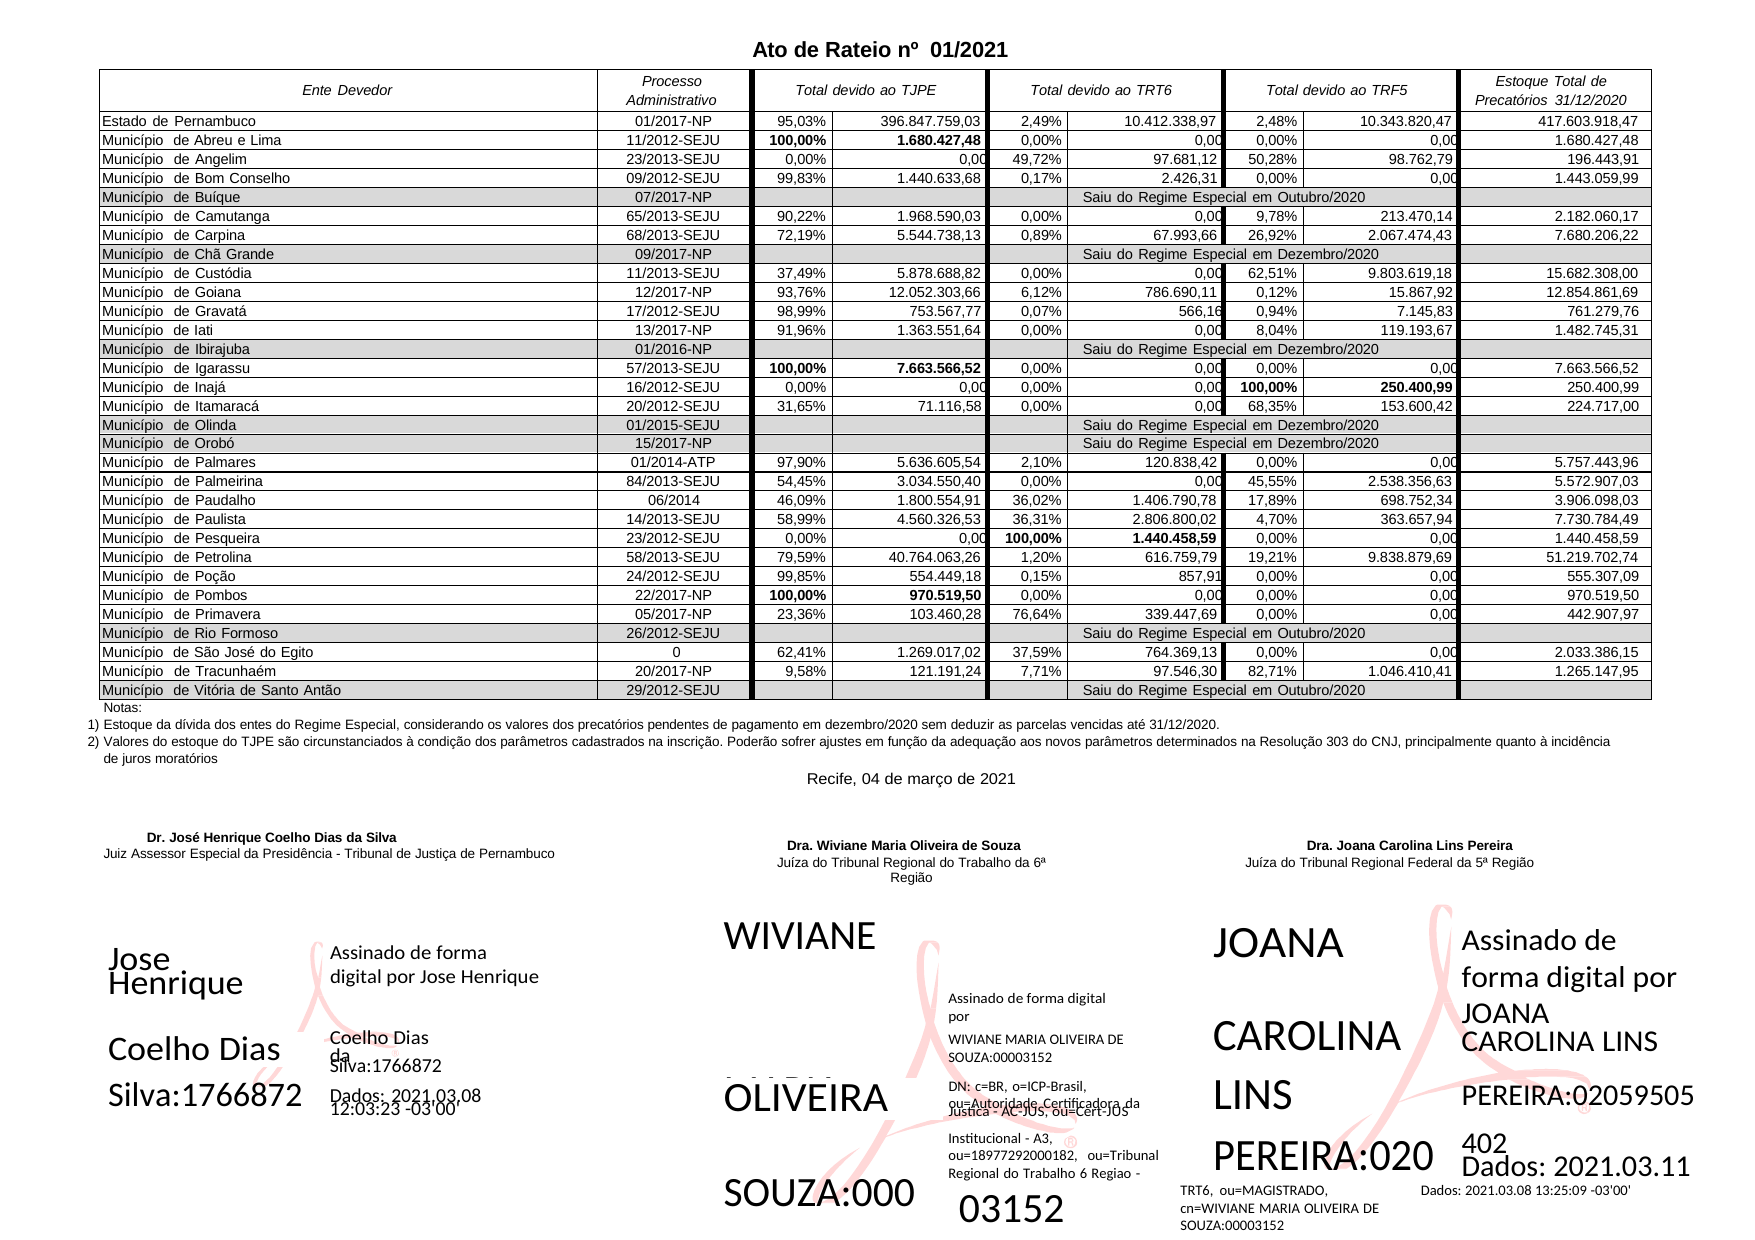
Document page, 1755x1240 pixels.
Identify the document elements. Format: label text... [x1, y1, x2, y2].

table_cell Município de Goiana [100, 283, 597, 301]
text CAROLINA [1213, 1031, 1409, 1056]
table_cell Município de Carpina [100, 226, 597, 244]
table_cell 417.603.918,47 [1461, 112, 1651, 130]
table_cell 17,89% [1226, 491, 1303, 509]
table_cell Município de Abreu e Lima [100, 131, 597, 149]
table_cell 0,00 [1304, 529, 1456, 547]
table_cell 753.567,77 [833, 302, 985, 320]
table_cell 91,96% [755, 321, 832, 339]
table_cell 3.906.098,03 [1461, 491, 1651, 509]
table_cell 0,00 [1068, 378, 1221, 396]
table_cell 0,00% [1226, 567, 1303, 585]
table_cell Município de Itamaracá [100, 397, 597, 414]
table_cell 2.538.356,63 [1304, 473, 1456, 490]
table_cell 5.636.605,54 [833, 454, 985, 471]
table_cell 0,12% [1226, 283, 1303, 301]
table_cell 0,00% [755, 378, 832, 396]
table_cell 29/2012-SEJU [598, 681, 749, 699]
table_cell Município de Angelim [100, 150, 597, 168]
table_cell Município de Igarassu [100, 359, 597, 377]
table_cell [990, 681, 1067, 699]
table_cell 58/2013-SEJU [598, 548, 749, 566]
table_cell Saiu do Regime Especial em Dezembro/2020 [1068, 340, 1456, 358]
table_cell 9,78% [1226, 207, 1303, 225]
table_cell 0,00 [1304, 567, 1456, 585]
table_cell 01/2016-NP [598, 340, 749, 358]
table_cell 45,55% [1226, 473, 1303, 490]
table_cell [1461, 340, 1651, 358]
table_cell Saiu do Regime Especial em Outubro/2020 [1068, 188, 1456, 206]
text Coelho Dias da [329, 1031, 454, 1066]
table_cell 8,04% [1226, 321, 1303, 339]
table_cell 1.680.427,48 [833, 131, 985, 149]
table_cell 555.307,09 [1461, 567, 1651, 585]
table_cell 15.682.308,00 [1461, 264, 1651, 282]
table_header Total devido ao TJPE [755, 70, 985, 111]
text 402 [1461, 1129, 1706, 1160]
table_cell 0 [598, 643, 749, 661]
text Juíza do Tribunal Regional Federal da 5ª Região [1245, 854, 1706, 870]
table_cell 100,00% [1226, 378, 1303, 396]
table_cell 57/2013-SEJU [598, 359, 749, 377]
table_cell 566,16 [1068, 302, 1221, 320]
table_cell Município de São José do Egito [100, 643, 597, 661]
table_cell 442.907,97 [1461, 605, 1651, 623]
table_cell 0,00% [990, 321, 1067, 339]
table_cell 0,00 [1304, 643, 1456, 661]
table_cell Município de Buíque [100, 188, 597, 206]
table_cell 05/2017-NP [598, 605, 749, 623]
table_cell 5.878.688,82 [833, 264, 985, 282]
table_cell 22/2017-NP [598, 586, 749, 604]
table_cell 2.033.386,15 [1461, 643, 1651, 661]
table_cell [755, 681, 832, 699]
table_cell 7.663.566,52 [1461, 359, 1651, 377]
table_cell 2,10% [990, 454, 1067, 471]
table_cell 7.680.206,22 [1461, 226, 1651, 244]
table_cell 62,51% [1226, 264, 1303, 282]
table_cell [1461, 624, 1651, 642]
table_cell 82,71% [1226, 662, 1303, 680]
table_cell [755, 245, 832, 263]
table_cell 3.034.550,40 [833, 473, 985, 490]
table_cell 09/2012-SEJU [598, 169, 749, 187]
table_cell 616.759,79 [1068, 548, 1221, 566]
table_cell 0,00 [1304, 605, 1456, 623]
table_cell 1.440.633,68 [833, 169, 985, 187]
table_cell Município de Bom Conselho [100, 169, 597, 187]
subtitle Dra. Wiviane Maria Oliveira de Souza [739, 837, 1069, 853]
table_cell 2.067.474,43 [1304, 226, 1456, 244]
table_cell 786.690,11 [1068, 283, 1221, 301]
table_cell 10.343.820,47 [1304, 112, 1456, 130]
table_cell 97.546,30 [1068, 662, 1221, 680]
table_cell Município de Ibirajuba [100, 340, 597, 358]
table_cell 76,64% [990, 605, 1067, 623]
text LINS [1213, 1077, 1296, 1117]
table_header Estoque Total de Precatórios 31/12/2020 [1461, 70, 1651, 111]
table_cell [833, 245, 985, 263]
table_cell 99,85% [755, 567, 832, 585]
table_cell 0,00 [1304, 586, 1456, 604]
table_cell 97.681,12 [1068, 150, 1221, 168]
table_cell 100,00% [755, 131, 832, 149]
table_cell [990, 188, 1067, 206]
table_cell 79,59% [755, 548, 832, 566]
table_cell 0,00% [990, 131, 1067, 149]
table_cell 84/2013-SEJU [598, 473, 749, 490]
table_header Total devido ao TRF5 [1226, 70, 1456, 111]
text Coelho Dias da [108, 1032, 324, 1067]
table_cell 0,00% [1226, 529, 1303, 547]
table_cell 68,35% [1226, 397, 1303, 414]
table_cell 7.730.784,49 [1461, 510, 1651, 528]
table_cell 2.806.800,02 [1068, 510, 1221, 528]
table_cell [990, 340, 1067, 358]
text Juíza do Tribunal Regional do Trabalho da 6ª Região [754, 854, 1069, 885]
table_cell 65/2013-SEJU [598, 207, 749, 225]
table_cell 0,00% [990, 207, 1067, 225]
table_cell [990, 435, 1067, 452]
table_cell 0,00% [990, 397, 1067, 414]
table_cell [1461, 435, 1651, 452]
table_cell 20/2012-SEJU [598, 397, 749, 414]
table_cell 20/2017-NP [598, 662, 749, 680]
text Recife, 04 de março de 2021 [116, 770, 1706, 788]
table_cell Município de Pombos [100, 586, 597, 604]
table_cell 213.470,14 [1304, 207, 1456, 225]
table_cell Estado de Pernambuco [100, 112, 597, 130]
text Dados: 2021.03.11 [1461, 1160, 1706, 1181]
table_cell Município de Primavera [100, 605, 597, 623]
table_cell 103.460,28 [833, 605, 985, 623]
table_cell 0,00 [1068, 321, 1221, 339]
table_cell Saiu do Regime Especial em Dezembro/2020 [1068, 245, 1456, 263]
table_cell 9,58% [755, 662, 832, 680]
table_cell 0,00% [1226, 643, 1303, 661]
table_cell Município de Tracunhaém [100, 662, 597, 680]
table_cell [1461, 681, 1651, 699]
table_cell [1461, 245, 1651, 263]
table_cell [833, 340, 985, 358]
table_cell [990, 624, 1067, 642]
table_cell 36,02% [990, 491, 1067, 509]
table_cell [755, 435, 832, 452]
table_cell 0,00% [755, 529, 832, 547]
table_cell 761.279,76 [1461, 302, 1651, 320]
text PEREIRA:02059505 [1529, 1077, 1598, 1102]
table_cell Município de Inajá [100, 378, 597, 396]
table_cell 62,41% [755, 643, 832, 661]
table_cell 224.717,00 [1461, 397, 1651, 414]
table_cell 0,00% [990, 586, 1067, 604]
text Dados: 2021.03.08 [329, 1084, 482, 1108]
table_cell [755, 624, 832, 642]
text DN: c=BR, o=ICP-Brasil, ou=Autoridade Certificadora da [964, 1077, 1141, 1112]
table_cell 0,00 [1304, 131, 1456, 149]
table_cell 23,36% [755, 605, 832, 623]
text PEREIRA:02059505 [1588, 1077, 1706, 1113]
table_cell 40.764.063,26 [833, 548, 985, 566]
table_cell 0,00 [1068, 586, 1221, 604]
table_cell [833, 188, 985, 206]
table_cell Saiu do Regime Especial em Outubro/2020 [1068, 624, 1456, 642]
table_cell [833, 435, 985, 452]
table_cell 26/2012-SEJU [598, 624, 749, 642]
text WIVIANE MARIA OLIVEIRA DE SOUZA:00003152 [948, 1031, 1124, 1066]
table_cell 07/2017-NP [598, 188, 749, 206]
table_cell 1.269.017,02 [833, 643, 985, 661]
subtitle Assinado de forma digital por Jose Henrique [330, 940, 542, 988]
table_cell 50,28% [1226, 150, 1303, 168]
table_cell Município de Paudalho [100, 491, 597, 509]
table_cell 5.757.443,96 [1461, 454, 1651, 471]
text OLIVEIRA DE [723, 1078, 943, 1120]
table_cell 7.663.566,52 [833, 359, 985, 377]
text Institucional - A3, ou=18977292000182, ou=Tribunal Regional do Trabalho 6 Regiao - [948, 1129, 1159, 1182]
text Assinado de forma digital por JOANA [1461, 922, 1696, 1031]
table_cell 16/2012-SEJU [598, 378, 749, 396]
table_cell 2,48% [1226, 112, 1303, 130]
table_cell 1.968.590,03 [833, 207, 985, 225]
table_cell Saiu do Regime Especial em Dezembro/2020 [1068, 416, 1456, 433]
table_cell 0,00% [1226, 131, 1303, 149]
table_cell 1.363.551,64 [833, 321, 985, 339]
table_cell 0,00 [833, 150, 985, 168]
table_cell 7.145,83 [1304, 302, 1456, 320]
table_cell Município de Paulista [100, 510, 597, 528]
table_header Total devido ao TRT6 [990, 70, 1221, 111]
table_cell 1.443.059,99 [1461, 169, 1651, 187]
table_cell 764.369,13 [1068, 643, 1221, 661]
table_cell 58,99% [755, 510, 832, 528]
table_cell 2.426,31 [1068, 169, 1221, 187]
table_cell 46,09% [755, 491, 832, 509]
table_cell 1.800.554,91 [833, 491, 985, 509]
table_cell 0,00% [990, 359, 1067, 377]
text 12:03:23 -03'00' [329, 1108, 482, 1117]
table_cell Município de Palmares [100, 454, 597, 471]
table_cell Município de Pesqueira [100, 529, 597, 547]
table_cell 0,00% [1226, 586, 1303, 604]
table_cell 11/2013-SEJU [598, 264, 749, 282]
table_cell 12/2017-NP [598, 283, 749, 301]
table_cell 0,00 [1068, 264, 1221, 282]
table_header Ente Devedor [100, 70, 597, 111]
table_cell 970.519,50 [833, 586, 985, 604]
table_cell 554.449,18 [833, 567, 985, 585]
table_cell 23/2013-SEJU [598, 150, 749, 168]
table_cell 0,15% [990, 567, 1067, 585]
text SOUZA:000 [723, 1182, 924, 1213]
table_cell Município de Chã Grande [100, 245, 597, 263]
table_cell [755, 188, 832, 206]
table_cell 2.182.060,17 [1461, 207, 1651, 225]
text Juiz Assessor Especial da Presidência - Tribunal de Justiça de Pernambuco [103, 846, 558, 862]
table_cell 95,03% [755, 112, 832, 130]
table_cell 4.560.326,53 [833, 510, 985, 528]
table_cell 67.993,66 [1068, 226, 1221, 244]
table_cell 37,59% [990, 643, 1067, 661]
table_cell Município de Orobó [100, 435, 597, 452]
table_cell 1.482.745,31 [1461, 321, 1651, 339]
table_header Processo Administrativo [598, 70, 749, 111]
table_cell [755, 340, 832, 358]
table_cell 0,00 [833, 378, 985, 396]
table_cell 90,22% [755, 207, 832, 225]
table_cell 0,00 [1068, 397, 1221, 414]
table_cell 01/2014-ATP [598, 454, 749, 471]
table_cell 121.191,24 [833, 662, 985, 680]
table_cell 72,19% [755, 226, 832, 244]
table_cell 196.443,91 [1461, 150, 1651, 168]
table_cell 0,00 [1068, 207, 1221, 225]
text 03152 [928, 1182, 1064, 1232]
table_cell Município de Gravatá [100, 302, 597, 320]
table_cell 71.116,58 [833, 397, 985, 414]
table_cell 98.762,79 [1304, 150, 1456, 168]
text Assinado de forma digital por [948, 989, 1127, 1025]
table_cell 0,00 [1304, 454, 1456, 471]
table_cell Saiu do Regime Especial em Dezembro/2020 [1068, 435, 1456, 452]
table_cell 0,07% [990, 302, 1067, 320]
subtitle Dr. José Henrique Coelho Dias da Silva [147, 829, 558, 845]
table_cell 54,45% [755, 473, 832, 490]
list Estoque da dívida dos entes do Regime Especial, considerando os valores dos precatórios pendentes de pagamento em dezembro/2020 sem deduzir as parcelas vencidas até 31/12/2020. [89, 716, 1706, 732]
table_cell Município de Rio Formoso [100, 624, 597, 642]
table_cell 23/2012-SEJU [598, 529, 749, 547]
table_cell [1461, 416, 1651, 433]
table_cell 0,94% [1226, 302, 1303, 320]
table_cell 363.657,94 [1304, 510, 1456, 528]
text PEREIRA:020 [1213, 1131, 1445, 1181]
table_cell [990, 245, 1067, 263]
table_cell 119.193,67 [1304, 321, 1456, 339]
table_cell [1461, 188, 1651, 206]
table_cell [990, 416, 1067, 433]
table_cell 49,72% [990, 150, 1067, 168]
table_cell 857,91 [1068, 567, 1221, 585]
table_cell [833, 624, 985, 642]
table_cell 36,31% [990, 510, 1067, 528]
text PEREIRA:02059505 [1461, 1080, 1579, 1113]
table_cell 93,76% [755, 283, 832, 301]
table_cell 6,12% [990, 283, 1067, 301]
table_cell 98,99% [755, 302, 832, 320]
table_cell 12.052.303,66 [833, 283, 985, 301]
table_cell 11/2012-SEJU [598, 131, 749, 149]
text JOANA [1213, 914, 1344, 968]
table_cell 5.572.907,03 [1461, 473, 1651, 490]
table_cell 0,00% [990, 264, 1067, 282]
table_cell 100,00% [755, 586, 832, 604]
text Silva:1766872 [108, 1077, 307, 1114]
table_cell 0,00% [755, 150, 832, 168]
table_cell 698.752,34 [1304, 491, 1456, 509]
text Ato de Rateio nº 01/2021 [89, 37, 1671, 62]
table_cell 100,00% [755, 359, 832, 377]
table_cell 1.680.427,48 [1461, 131, 1651, 149]
table_cell 250.400,99 [1304, 378, 1456, 396]
table_cell 0,00% [1226, 454, 1303, 471]
table_cell 0,00 [1068, 473, 1221, 490]
table_cell 5.544.738,13 [833, 226, 985, 244]
table_cell Município de Olinda [100, 416, 597, 433]
table_cell 4,70% [1226, 510, 1303, 528]
table_cell 0,00% [990, 378, 1067, 396]
table_cell 1.265.147,95 [1461, 662, 1651, 680]
table_cell 06/2014 [598, 491, 749, 509]
table_cell Município de Poção [100, 567, 597, 585]
table_cell 1,20% [990, 548, 1067, 566]
table_cell 24/2012-SEJU [598, 567, 749, 585]
table_cell 0,00% [990, 473, 1067, 490]
table_cell 17/2012-SEJU [598, 302, 749, 320]
table_cell Município de Camutanga [100, 207, 597, 225]
table_cell 1.440.458,59 [1461, 529, 1651, 547]
table_cell 99,83% [755, 169, 832, 187]
text DN: c=BR, o=ICP-Brasil, ou=Autoridade Certificadora da [948, 1077, 983, 1112]
table_cell 970.519,50 [1461, 586, 1651, 604]
table_cell 12.854.861,69 [1461, 283, 1651, 301]
table_cell 9.803.619,18 [1304, 264, 1456, 282]
table_cell 31,65% [755, 397, 832, 414]
table_cell 01/2017-NP [598, 112, 749, 130]
table_cell 0,17% [990, 169, 1067, 187]
text TRT6, ou=MAGISTRADO, cn=WIVIANE MARIA OLIVEIRA DE SOUZA:00003152 [1180, 1182, 1388, 1234]
table_cell Saiu do Regime Especial em Outubro/2020 [1068, 681, 1456, 699]
table_cell 68/2013-SEJU [598, 226, 749, 244]
text Dados: 2021.03.08 13:25:09 -03'00' [1421, 1182, 1706, 1199]
table_cell 0,00 [1304, 169, 1456, 187]
table_cell 1.440.458,59 [1068, 529, 1221, 547]
subtitle Jose Henrique [108, 951, 313, 999]
table_cell 0,89% [990, 226, 1067, 244]
table_cell [755, 416, 832, 433]
text Silva:1766872 [329, 1066, 454, 1074]
table_cell 9.838.879,69 [1304, 548, 1456, 566]
table_cell 51.219.702,74 [1461, 548, 1651, 566]
table_cell 339.447,69 [1068, 605, 1221, 623]
table_cell 01/2015-SEJU [598, 416, 749, 433]
table_cell 0,00 [1068, 131, 1221, 149]
table_cell 26,92% [1226, 226, 1303, 244]
table_cell 0,00 [1068, 359, 1221, 377]
table_cell 13/2017-NP [598, 321, 749, 339]
table_cell 10.412.338,97 [1068, 112, 1221, 130]
table_cell Município de Iati [100, 321, 597, 339]
table_cell 0,00% [1226, 359, 1303, 377]
list Valores do estoque do TJPE são circunstanciados à condição dos parâmetros cadastrados na inscrição. Poderão sofrer ajustes em função da adequação aos novos parâmetros determinados na Resolução 303 do CNJ, principalmente quanto à incidência de juros moratórios [89, 734, 1637, 766]
table_cell Município de Vitória de Santo Antão [100, 681, 597, 699]
table_cell 15.867,92 [1304, 283, 1456, 301]
table_cell 97,90% [755, 454, 832, 471]
table_cell 0,00% [1226, 605, 1303, 623]
table_cell 09/2017-NP [598, 245, 749, 263]
table_cell Município de Palmeirina [100, 473, 597, 490]
table_cell 0,00% [1226, 169, 1303, 187]
table_cell 19,21% [1226, 548, 1303, 566]
table_cell [833, 416, 985, 433]
text CAROLINA LINS [1471, 1031, 1706, 1056]
table_cell 7,71% [990, 662, 1067, 680]
text WIVIANE [723, 941, 877, 951]
text Notas: [103, 700, 1706, 715]
table_cell 15/2017-NP [598, 435, 749, 452]
table_cell 0,00 [1304, 359, 1456, 377]
table_cell 120.838,42 [1068, 454, 1221, 471]
table_cell 1.046.410,41 [1304, 662, 1456, 680]
table_cell Município de Petrolina [100, 548, 597, 566]
table_cell [833, 681, 985, 699]
table_cell 0,00 [833, 529, 985, 547]
table_cell Município de Custódia [100, 264, 597, 282]
table_cell 100,00% [990, 529, 1067, 547]
table_cell 37,49% [755, 264, 832, 282]
subtitle Dra. Joana Carolina Lins Pereira [1307, 837, 1706, 853]
table_cell 396.847.759,03 [833, 112, 985, 130]
table_cell 1.406.790,78 [1068, 491, 1221, 509]
table_cell 250.400,99 [1461, 378, 1651, 396]
table_cell 2,49% [990, 112, 1067, 130]
table_cell 14/2013-SEJU [598, 510, 749, 528]
table_cell 153.600,42 [1304, 397, 1456, 414]
